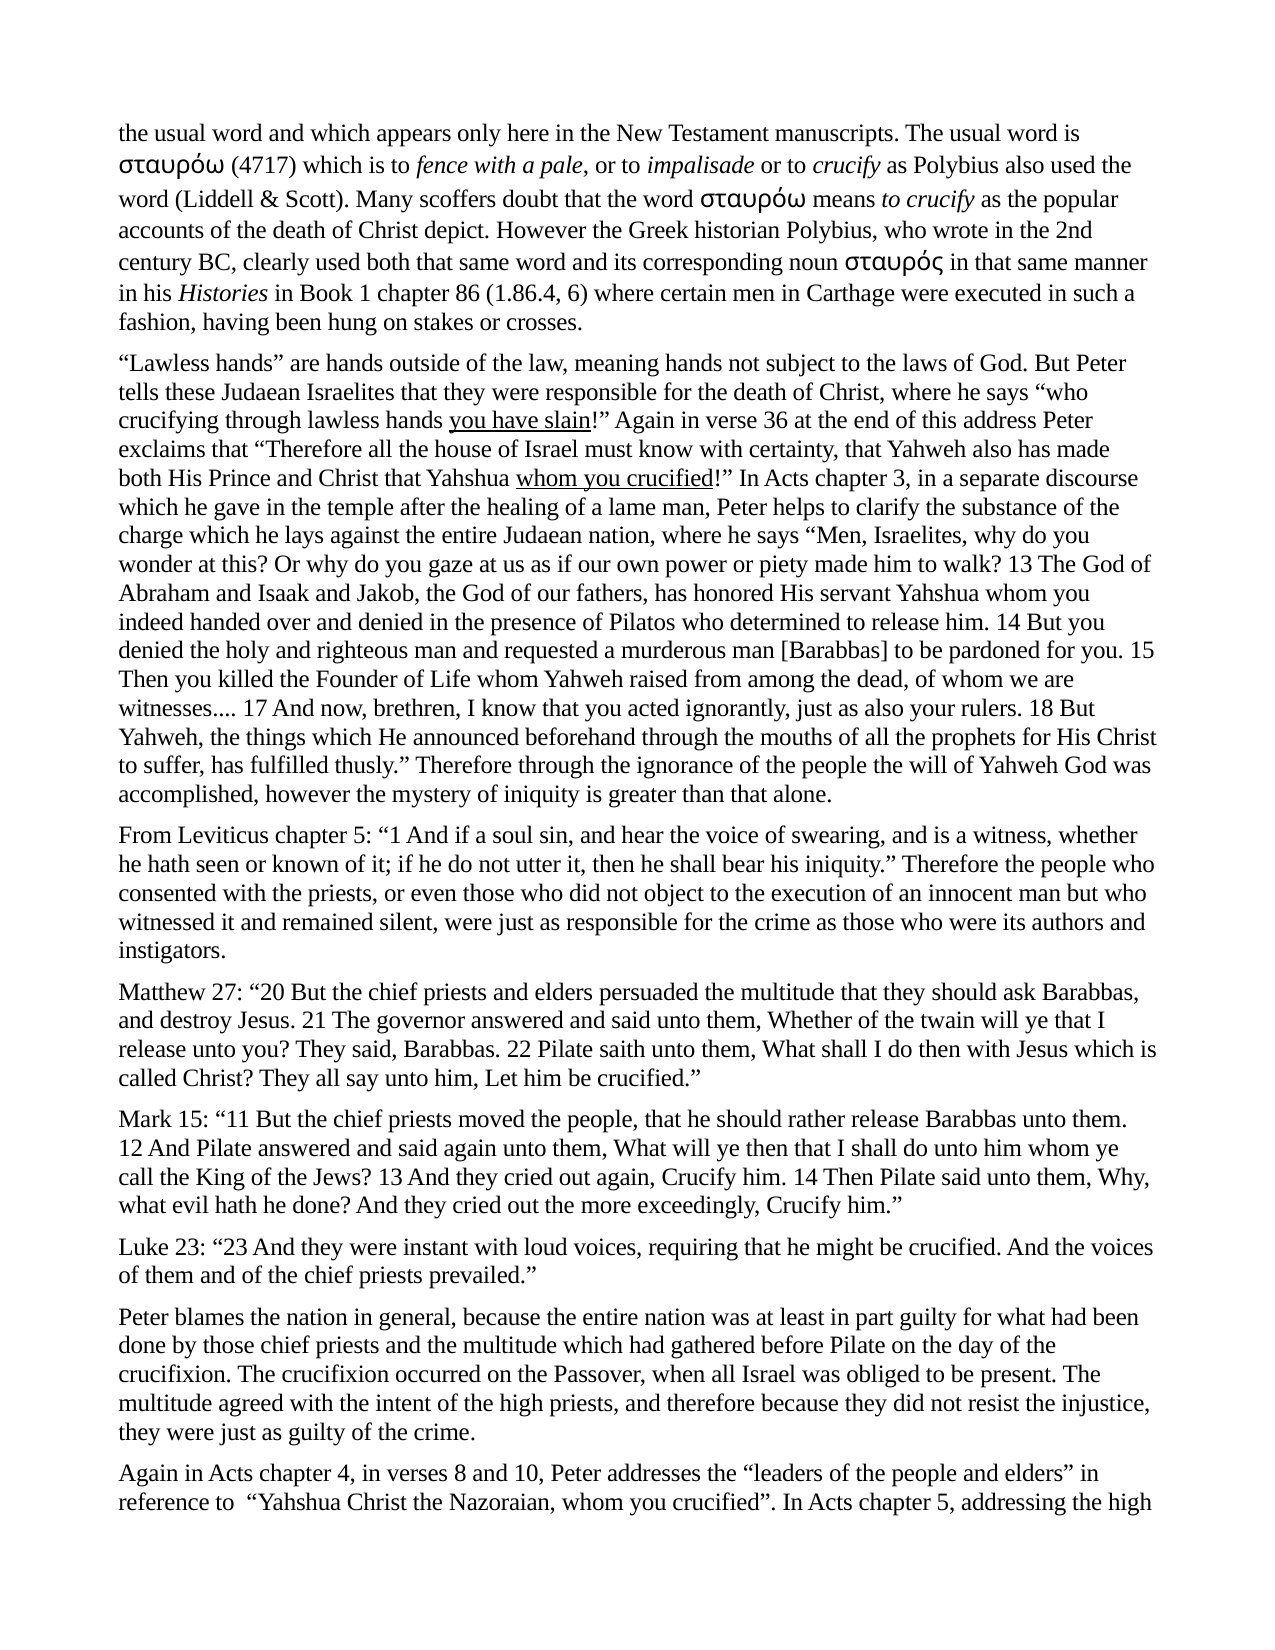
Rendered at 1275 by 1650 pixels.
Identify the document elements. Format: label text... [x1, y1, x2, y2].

text the usual word and which appears only here in the New Testament manuscripts. The usual word is σταυρόω (4717) which is to fence with a pale, or to impalisade or to crucify as Polybius also used the word (Liddell & Scott). Many scoffers doubt that the word σταυρόω means to crucify as the popular accounts of the death of Christ depict. However the Greek historian Polybius, who wrote in the 2nd century BC, clearly used both that same word and its corresponding noun σταυρός in that same manner in his Histories in Book 1 chapter 86 (1.86.4, 6) where certain men in Carthage were executed in such a fashion, having been hung on stakes or crosses. [118, 118, 1157, 335]
text Peter blames the nation in general, because the entire nation was at least in part guilty for what had been done by those chief priests and the multitude which had gathered before Pilate on the day of the crucifixion. The crucifixion occurred on the Passover, when all Israel was obliged to be present. The multitude agreed with the intent of the high priests, and therefore because they did not resist the injustice, they were just as guilty of the crime. [118, 1302, 1157, 1445]
text Again in Acts chapter 4, in verses 8 and 10, Peter addresses the “leaders of the people and elders” in reference to “Yahshua Christ the Nazoraian, whom you crucified”. In Acts chapter 5, addressing the high [118, 1458, 1157, 1515]
text “Lawless hands” are hands outside of the law, meaning hands not subject to the laws of God. But Peter tells these Judaean Israelites that they were responsible for the death of Christ, where he says “who crucifying through lawless hands you have slain!” Again in verse 36 at the end of this address Peter exclaims that “Therefore all the house of Israel must know with certainty, that Yahweh also has made both His Prince and Christ that Yahshua whom you crucified!” In Acts chapter 3, in a separate discourse which he gave in the temple after the healing of a lame man, Peter helps to clarify the substance of the charge which he lays against the entire Judaean nation, where he says “Men, Israelites, why do you wonder at this? Or why do you gaze at us as if our own power or piety made him to walk? 13 The God of Abraham and Isaak and Jakob, the God of our fathers, has honored His servant Yahshua whom you indeed handed over and denied in the presence of Pilatos who determined to release him. 14 But you denied the holy and righteous man and requested a murderous man [Barabbas] to be pardoned for you. 15 Then you killed the Founder of Life whom Yahweh raised from among the dead, of whom we are witnesses.... 17 And now, brethren, I know that you acted ignorantly, just as also your rulers. 18 But Yahweh, the things which He announced beforehand through the mouths of all the prophets for His Christ to suffer, has fulfilled thusly.” Therefore through the ignorance of the people the will of Yahweh God was accomplished, however the mystery of iniquity is greater than that alone. [118, 348, 1157, 808]
text Matthew 27: “20 But the chief priests and elders persuaded the multitude that they should ask Barabbas, and destroy Jesus. 21 The governor answered and said unto them, Whether of the twain will ye that I release unto you? They said, Barabbas. 22 Pilate saith unto them, What shall I do then with Jesus which is called Christ? They all say unto him, Let him be crucified.” [118, 977, 1157, 1092]
text Luke 23: “23 And they were instant with loud voices, requiring that he might be crucified. And the voices of them and of the chief priests prevailed.” [118, 1232, 1157, 1289]
text From Leviticus chapter 5: “1 And if a soul sin, and hear the voice of swearing, and is a witness, whether he hath seen or known of it; if he do not utter it, then he shall bear his iniquity.” Therefore the people who consented with the priests, or even those who did not object to the execution of an innocent man but who witnessed it and remained silent, were just as responsible for the crime as those who were its authors and instigators. [118, 820, 1157, 964]
text Mark 15: “11 But the chief priests moved the people, that he should rather release Barabbas unto them. 12 And Pilate answered and said again unto them, What will ye then that I shall do unto him whom ye call the King of the Jews? 13 And they cried out again, Crucify him. 14 Then Pilate said unto them, Why, what evil hath he done? And they cried out the more exceedingly, Crucify him.” [118, 1104, 1157, 1219]
